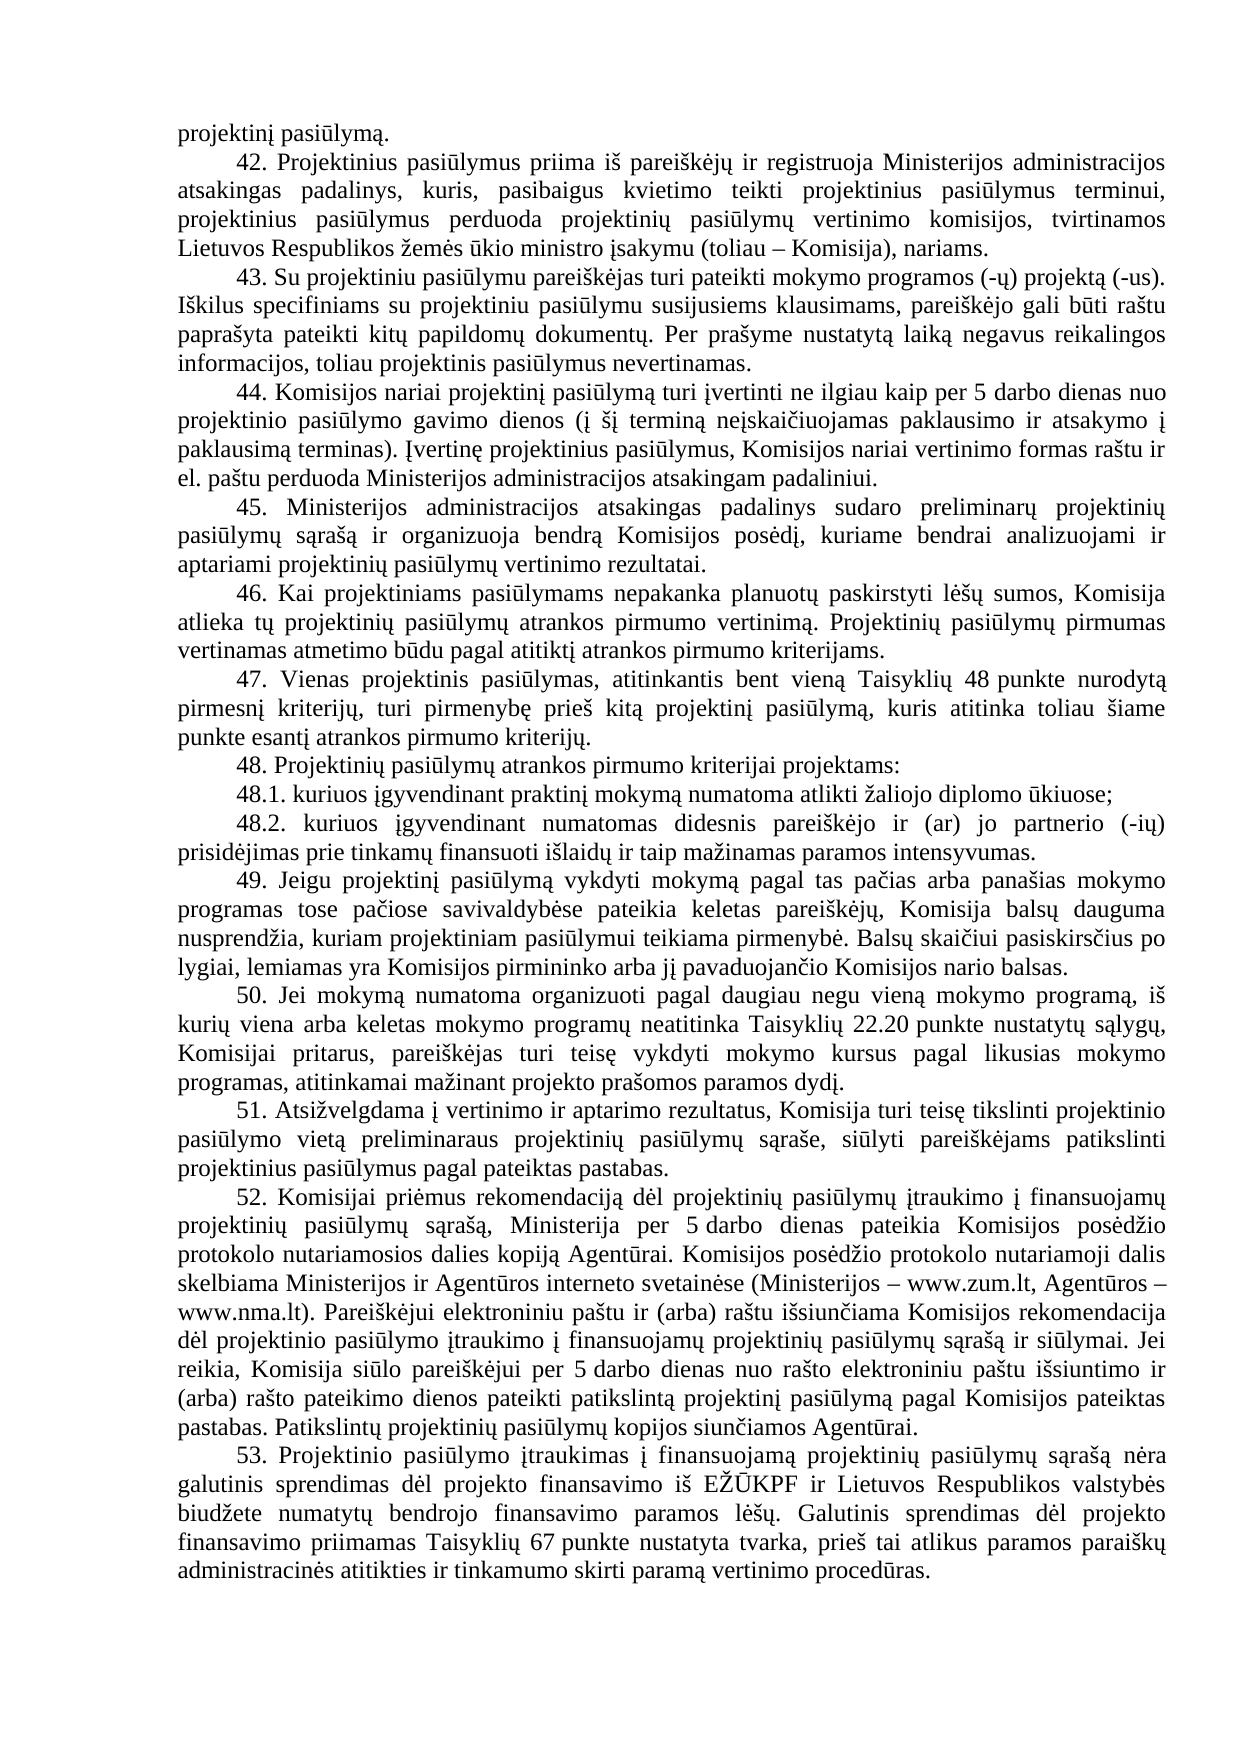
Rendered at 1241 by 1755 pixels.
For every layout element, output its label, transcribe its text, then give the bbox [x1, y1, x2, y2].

text 45. Ministerijos administracijos atsakingas padalinys sudaro preliminarų projektinių pasiūlymų sąrašą ir organizuoja bendrą Komisijos posėdį, kuriame bendrai analizuojami ir aptariami projektinių pasiūlymų vertinimo rezultatai. [177, 492, 1166, 578]
text 43. Su projektiniu pasiūlymu pareiškėjas turi pateikti mokymo programos (-ų) projektą (-us). Iškilus specifiniams su projektiniu pasiūlymu susijusiems klausimams, pareiškėjo gali būti raštu paprašyta pateikti kitų papildomų dokumentų. Per prašyme nustatytą laiką negavus reikalingos informacijos, toliau projektinis pasiūlymus nevertinamas. [177, 262, 1166, 377]
text projektinį pasiūlymą. [177, 118, 1166, 147]
text 51. Atsižvelgdama į vertinimo ir aptarimo rezultatus, Komisija turi teisę tikslinti projektinio pasiūlymo vietą preliminaraus projektinių pasiūlymų sąraše, siūlyti pareiškėjams patikslinti projektinius pasiūlymus pagal pateiktas pastabas. [177, 1096, 1166, 1182]
text 52. Komisijai priėmus rekomendaciją dėl projektinių pasiūlymų įtraukimo į finansuojamų projektinių pasiūlymų sąrašą, Ministerija per 5 darbo dienas pateikia Komisijos posėdžio protokolo nutariamosios dalies kopiją Agentūrai. Komisijos posėdžio protokolo nutariamoji dalis skelbiama Ministerijos ir Agentūros interneto svetainėse (Ministerijos – www.zum.lt, Agentūros – www.nma.lt). Pareiškėjui elektroniniu paštu ir (arba) raštu išsiunčiama Komisijos rekomendacija dėl projektinio pasiūlymo įtraukimo į finansuojamų projektinių pasiūlymų sąrašą ir siūlymai. Jei reikia, Komisija siūlo pareiškėjui per 5 darbo dienas nuo rašto elektroniniu paštu išsiuntimo ir (arba) rašto pateikimo dienos pateikti patikslintą projektinį pasiūlymą pagal Komisijos pateiktas pastabas. Patikslintų projektinių pasiūlymų kopijos siunčiamos Agentūrai. [177, 1182, 1166, 1441]
text 44. Komisijos nariai projektinį pasiūlymą turi įvertinti ne ilgiau kaip per 5 darbo dienas nuo projektinio pasiūlymo gavimo dienos (į šį terminą neįskaičiuojamas paklausimo ir atsakymo į paklausimą terminas). Įvertinę projektinius pasiūlymus, Komisijos nariai vertinimo formas raštu ir el. paštu perduoda Ministerijos administracijos atsakingam padaliniui. [177, 377, 1166, 492]
text 48.1. kuriuos įgyvendinant praktinį mokymą numatoma atlikti žaliojo diplomo ūkiuose; [177, 779, 1166, 808]
text 50. Jei mokymą numatoma organizuoti pagal daugiau negu vieną mokymo programą, iš kurių viena arba keletas mokymo programų neatitinka Taisyklių 22.20 punkte nustatytų sąlygų, Komisijai pritarus, pareiškėjas turi teisę vykdyti mokymo kursus pagal likusias mokymo programas, atitinkamai mažinant projekto prašomos paramos dydį. [177, 981, 1166, 1096]
text 48. Projektinių pasiūlymų atrankos pirmumo kriterijai projektams: [177, 751, 1166, 779]
text 47. Vienas projektinis pasiūlymas, atitinkantis bent vieną Taisyklių 48 punkte nurodytą pirmesnį kriterijų, turi pirmenybę prieš kitą projektinį pasiūlymą, kuris atitinka toliau šiame punkte esantį atrankos pirmumo kriterijų. [177, 664, 1166, 751]
text 42. Projektinius pasiūlymus priima iš pareiškėjų ir registruoja Ministerijos administracijos atsakingas padalinys, kuris, pasibaigus kvietimo teikti projektinius pasiūlymus terminui, projektinius pasiūlymus perduoda projektinių pasiūlymų vertinimo komisijos, tvirtinamos Lietuvos Respublikos žemės ūkio ministro įsakymu (toliau – Komisija), nariams. [177, 147, 1166, 262]
text 49. Jeigu projektinį pasiūlymą vykdyti mokymą pagal tas pačias arba panašias mokymo programas tose pačiose savivaldybėse pateikia keletas pareiškėjų, Komisija balsų dauguma nusprendžia, kuriam projektiniam pasiūlymui teikiama pirmenybė. Balsų skaičiui pasiskirsčius po lygiai, lemiamas yra Komisijos pirmininko arba jį pavaduojančio Komisijos nario balsas. [177, 866, 1166, 981]
text 48.2. kuriuos įgyvendinant numatomas didesnis pareiškėjo ir (ar) jo partnerio (-ių) prisidėjimas prie tinkamų finansuoti išlaidų ir taip mažinamas paramos intensyvumas. [177, 808, 1166, 866]
text 53. Projektinio pasiūlymo įtraukimas į finansuojamą projektinių pasiūlymų sąrašą nėra galutinis sprendimas dėl projekto finansavimo iš EŽŪKPF ir Lietuvos Respublikos valstybės biudžete numatytų bendrojo finansavimo paramos lėšų. Galutinis sprendimas dėl projekto finansavimo priimamas Taisyklių 67 punkte nustatyta tvarka, prieš tai atlikus paramos paraiškų administracinės atitikties ir tinkamumo skirti paramą vertinimo procedūras. [177, 1441, 1166, 1584]
text 46. Kai projektiniams pasiūlymams nepakanka planuotų paskirstyti lėšų sumos, Komisija atlieka tų projektinių pasiūlymų atrankos pirmumo vertinimą. Projektinių pasiūlymų pirmumas vertinamas atmetimo būdu pagal atitiktį atrankos pirmumo kriterijams. [177, 578, 1166, 664]
